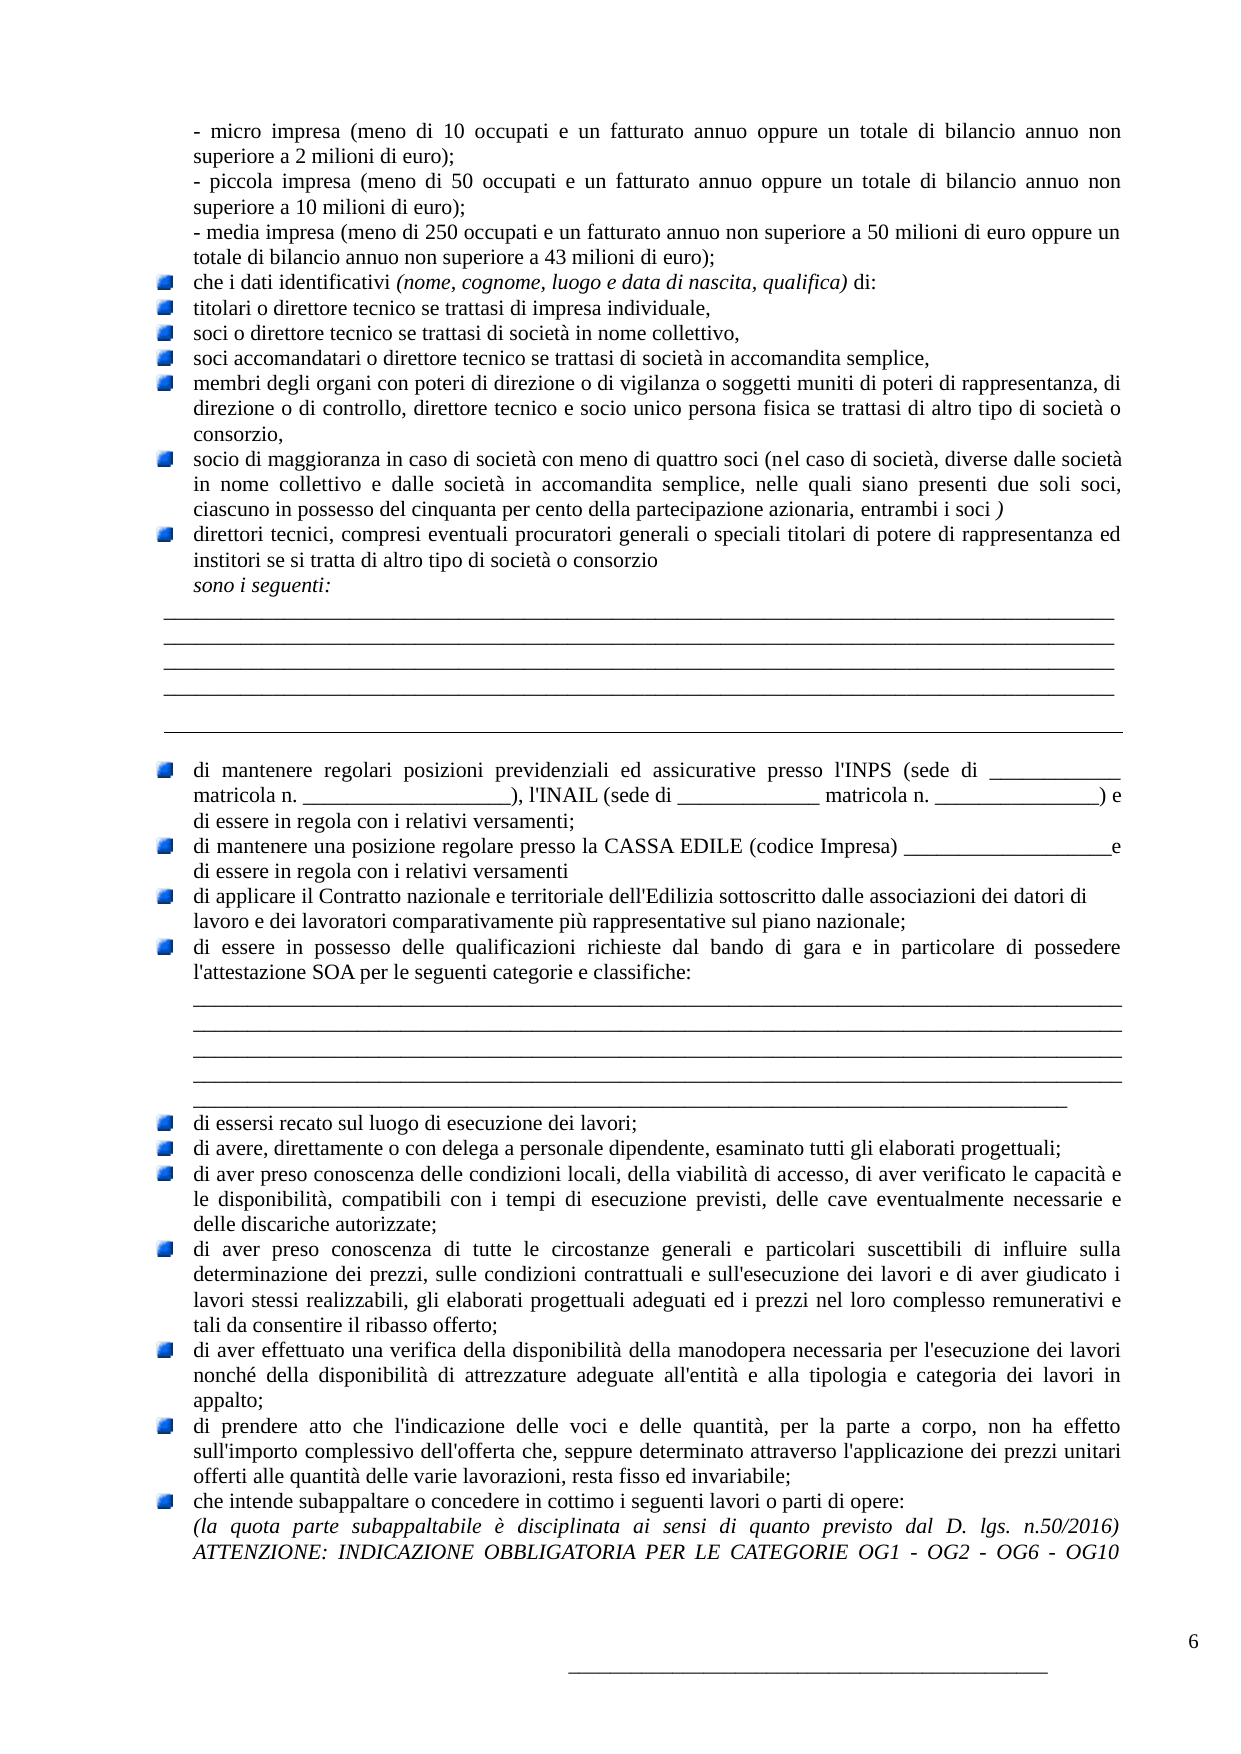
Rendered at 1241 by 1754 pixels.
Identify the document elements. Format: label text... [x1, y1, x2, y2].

list di prendere atto che l'indicazione delle voci e delle quantità, per la parte a corpo, non ha effetto sull'importo complessivo dell'offerta che, seppure determinato attraverso l'applicazione dei prezzi unitari offerti alle quantità delle varie lavorazioni, resta fisso ed invariabile; [156, 1413, 1123, 1488]
list soci o direttore tecnico se trattasi di società in nome collettivo, [156, 320, 1123, 345]
list di mantenere una posizione regolare presso la CASSA EDILE (codice Impresa) ___________________e di essere in regola con i relativi versamenti [156, 833, 1123, 883]
picture [156, 1493, 173, 1509]
list titolari o direttore tecnico se trattasi di impresa individuale, [156, 294, 1123, 320]
list membri degli organi con poteri di direzione o di vigilanza o soggetti muniti di poteri di rappresentanza, di direzione o di controllo, direttore tecnico e socio unico persona fisica se trattasi di altro tipo di società o consorzio, [156, 370, 1123, 446]
picture [156, 1114, 173, 1131]
picture [156, 526, 173, 542]
picture [156, 761, 173, 778]
list di avere, direttamente o con delega a personale dipendente, esaminato tutti gli elaborati progettuali; [156, 1135, 1123, 1161]
list di essersi recato sul luogo di esecuzione dei lavori; [156, 1110, 1123, 1135]
list direttori tecnici, compresi eventuali procuratori generali o speciali titolari di potere di rappresentanza ed institori se si tratta di altro tipo di società o consorzio [156, 521, 1123, 572]
picture [156, 349, 173, 366]
list socio di maggioranza in caso di società con meno di quattro soci (nel caso di società, diverse dalle società in nome collettivo e dalle società in accomandita semplice, nelle quali siano presenti due soli soci, ciascuno in possesso del cinquanta per cento della partecipazione azionaria, entrambi i soci ) [156, 446, 1123, 521]
picture [156, 450, 173, 467]
list di aver preso conoscenza di tutte le circostanze generali e particolari suscettibili di influire sulla determinazione dei prezzi, sulle condizioni contrattuali e sull'esecuzione dei lavori e di aver giudicato i lavori stessi realizzabili, gli elaborati progettuali adeguati ed i prezzi nel loro complesso remunerativi e tali da consentire il ribasso offerto; [156, 1236, 1123, 1337]
picture [156, 938, 173, 955]
picture [156, 374, 173, 391]
picture [156, 1341, 173, 1358]
list - media impresa (meno di 250 occupati e un fatturato annuo non superiore a 50 milioni di euro oppure un totale di bilancio annuo non superiore a 43 milioni di euro); [156, 219, 1123, 269]
list ____________________________________________________________________________________________________________________________________________________________________________________________________________________________________________________________________________________________________________________________________________________________________________________________________________________________________ [156, 984, 1123, 1110]
picture [156, 1240, 173, 1257]
list che intende subappaltare o concedere in cottimo i seguenti lavori o parti di opere: [156, 1488, 1123, 1513]
picture [156, 1417, 173, 1434]
picture [156, 299, 173, 315]
list di mantenere regolari posizioni previdenziali ed assicurative presso l'INPS (sede di ____________ matricola n. ___________________), l'INAIL (sede di _____________ matricola n. _______________) e di essere in regola con i relativi versamenti; [156, 757, 1123, 833]
list di aver effettuato una verifica della disponibilità della manodopera necessaria per l'esecuzione dei lavori nonché della disponibilità di attrezzature adeguate all'entità e alla tipologia e categoria dei lavori in appalto; [156, 1337, 1123, 1413]
list di applicare il Contratto nazionale e territoriale dell'Edilizia sottoscritto dalle associazioni dei datori di lavoro e dei lavoratori comparativamente più rappresentative sul piano nazionale; [156, 883, 1123, 934]
picture [156, 837, 173, 854]
picture [156, 324, 173, 341]
list (la quota parte subappaltabile è disciplinata ai sensi di quanto previsto dal D. lgs. n.50/2016) ATTENZIONE: INDICAZIONE OBBLIGATORIA PER LE CATEGORIE OG1 - OG2 - OG6 - OG10 [156, 1513, 1123, 1564]
list di aver preso conoscenza delle condizioni locali, della viabilità di accesso, di aver verificato le capacità e le disponibilità, compatibili con i tempi di esecuzione previsti, delle cave eventualmente necessarie e delle discariche autorizzate; [156, 1161, 1123, 1236]
picture [156, 1165, 173, 1181]
picture [156, 1140, 173, 1156]
list - micro impresa (meno di 10 occupati e un fatturato annuo oppure un totale di bilancio annuo non superiore a 2 milioni di euro); [156, 118, 1123, 168]
list di essere in possesso delle qualificazioni richieste dal bando di gara e in particolare di possedere l'attestazione SOA per le seguenti categorie e classifiche: [156, 934, 1123, 984]
list soci accomandatari o direttore tecnico se trattasi di società in accomandita semplice, [156, 345, 1123, 370]
picture [156, 274, 173, 290]
list sono i seguenti: [156, 572, 1123, 597]
list - piccola impresa (meno di 50 occupati e un fatturato annuo oppure un totale di bilancio annuo non superiore a 10 milioni di euro); [156, 168, 1123, 219]
picture [156, 888, 173, 904]
list che i dati identificativi (nome, cognome, luogo e data di nascita, qualifica) di: [156, 269, 1123, 294]
text ____________________________________________________________________________________________________________________________________________________________________________________________________________________________________________________________________________________________________________________________________________________________ [163, 597, 1123, 698]
